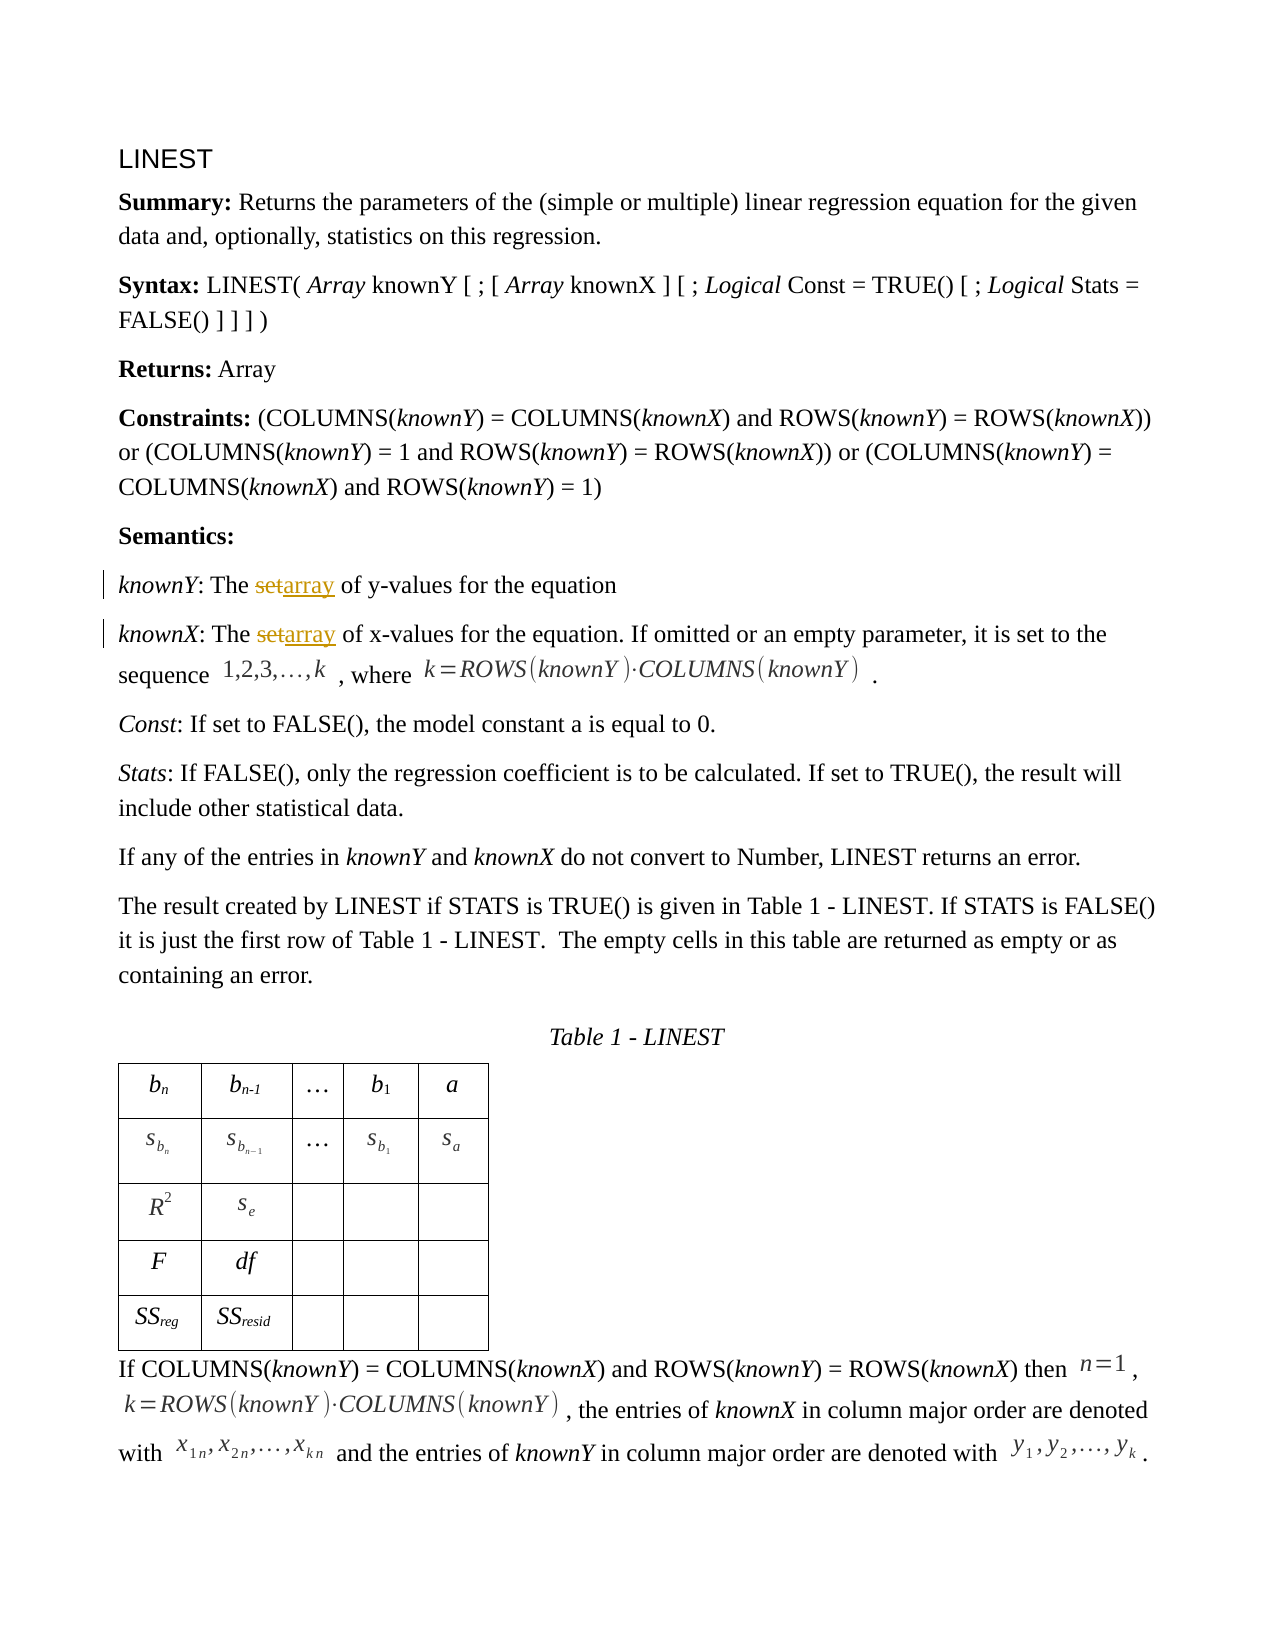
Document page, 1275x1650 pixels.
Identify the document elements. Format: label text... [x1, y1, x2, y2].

text Syntax: LINEST( Array knownY [ ; [ Array knownX ] [ ; Logical Const = TRUE() [ ; Logical Stats = FALSE() ] ] ] ) [118, 270, 1157, 334]
text Stats: If FALSE(), only the regression coefficient is to be calculated. If set to TRUE(), the result will include other statistical data. [118, 758, 1157, 822]
table_cell [344, 1184, 418, 1240]
table_header … [293, 1064, 343, 1118]
text knownY: The array of y-values for the equation [118, 570, 1157, 599]
table_cell [119, 1119, 201, 1183]
table_cell SSreg [119, 1296, 201, 1350]
table_cell [293, 1241, 343, 1295]
table_cell [293, 1296, 343, 1350]
table_header a [419, 1064, 488, 1118]
table_cell [419, 1184, 488, 1240]
table_cell [419, 1241, 488, 1295]
text Semantics: [118, 521, 1157, 550]
table_header bn-1 [202, 1064, 292, 1118]
table_cell [344, 1241, 418, 1295]
text If any of the entries in knownY and knownX do not convert to Number, LINEST returns an error. [118, 842, 1157, 871]
table_cell SSresid [202, 1296, 292, 1350]
table_cell df [202, 1241, 292, 1295]
table_cell F [119, 1241, 201, 1295]
text The result created by LINEST if STATS is TRUE() is given in Table 1 - LINEST. If STATS is FALSE() it is just the first row of Table 1 - LINEST. The empty cells in this table are returned as empty or as containing an error. [118, 891, 1157, 989]
text Table 1 - LINEST [118, 1022, 1157, 1050]
subtitle LINEST [118, 143, 1157, 174]
text If COLUMNS(knownY) = COLUMNS(knownX) and ROWS(knownY) = ROWS(knownX) then , , the entries of knownX in column major order are denoted with and the entries of knownY in column major order are denoted with . [118, 1350, 1157, 1467]
text Summary: Returns the parameters of the (simple or multiple) linear regression equation for the given data and, optionally, statistics on this regression. [118, 187, 1157, 250]
table_cell [202, 1184, 292, 1240]
table_cell [202, 1119, 292, 1183]
table_cell [419, 1296, 488, 1350]
table_cell [344, 1296, 418, 1350]
text Returns: Array [118, 354, 1157, 383]
text knownX: The array of x-values for the equation. If omitted or an empty parameter, it is set to the sequence , where . [118, 619, 1157, 689]
table_cell [419, 1119, 488, 1183]
table_cell [119, 1184, 201, 1240]
table_header bn [119, 1064, 201, 1118]
text Constraints: (COLUMNS(knownY) = COLUMNS(knownX) and ROWS(knownY) = ROWS(knownX)) or (COLUMNS(knownY) = 1 and ROWS(knownY) = ROWS(knownX)) or (COLUMNS(knownY) = COLUMNS(knownX) and ROWS(knownY) = 1) [118, 403, 1157, 501]
table_cell … [293, 1119, 343, 1183]
table_cell [344, 1119, 418, 1183]
table_header b1 [344, 1064, 418, 1118]
text Const: If set to FALSE(), the model constant a is equal to 0. [118, 709, 1157, 738]
table_cell [293, 1184, 343, 1240]
